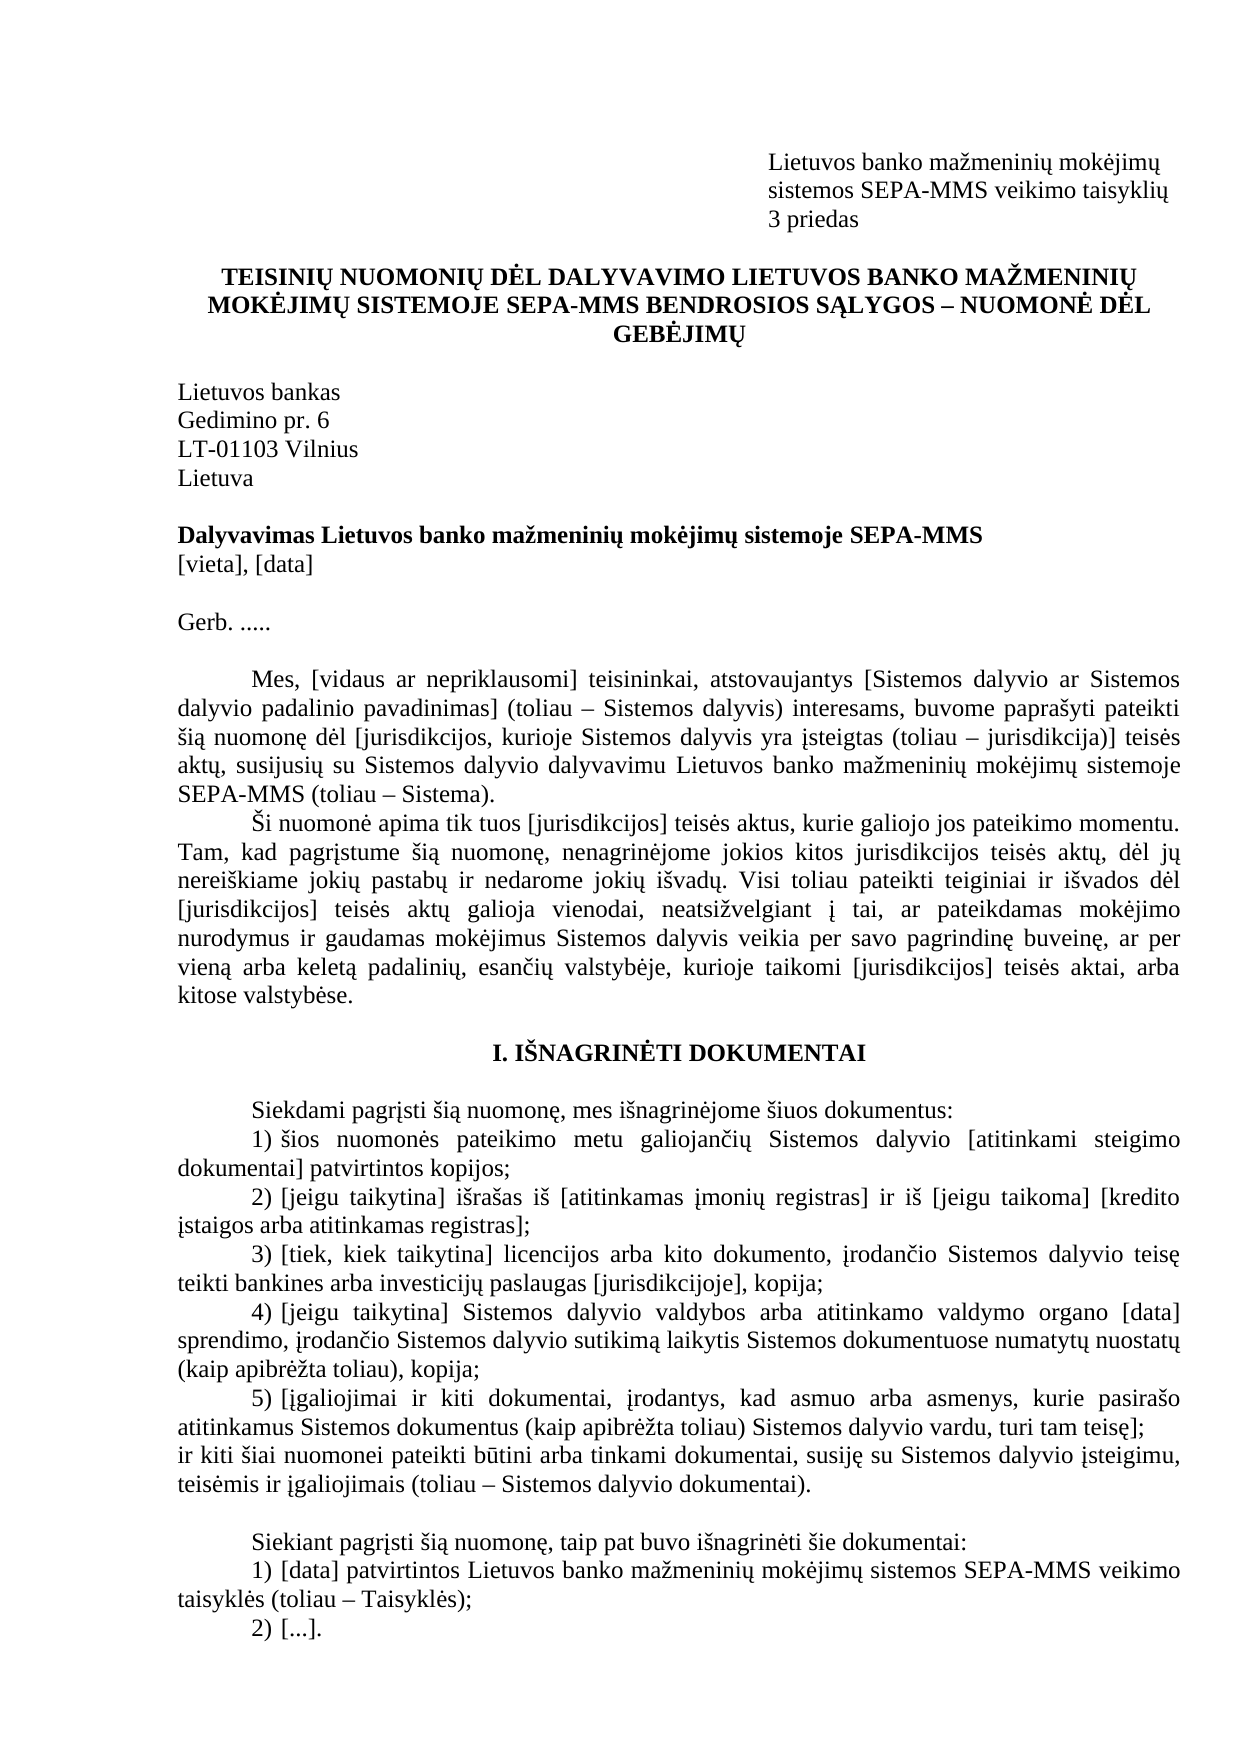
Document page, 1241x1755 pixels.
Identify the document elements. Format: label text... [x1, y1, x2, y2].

text 2) [jeigu taikytina] išrašas iš [atitinkamas įmonių registras] ir iš [jeigu taikoma] [kredito įstaigos arba atitinkamas registras]; [177, 1182, 1181, 1239]
text Gedimino pr. 6 [177, 406, 1181, 434]
text 2) [...]. [177, 1613, 1181, 1642]
text 1) šios nuomonės pateikimo metu galiojančių Sistemos dalyvio [atitinkami steigimo dokumentai] patvirtintos kopijos; [177, 1124, 1181, 1182]
text 1) [data] patvirtintos Lietuvos banko mažmeninių mokėjimų sistemos SEPA-MMS veikimo taisyklės (toliau – Taisyklės); [177, 1556, 1181, 1613]
text sistemos SEPA-MMS veikimo taisyklių [768, 176, 1181, 204]
text TEISINIŲ NUOMONIŲ DĖL DALYVAVIMO LIETUVOS BANKO MAŽMENINIŲ MOKĖJIMŲ SISTEMOJE SEPA-MMS BENDROSIOS SĄLYGOS – NUOMONĖ DĖL GEBĖJIMŲ [177, 262, 1181, 348]
text LT-01103 Vilnius [177, 434, 1181, 463]
text Ši nuomonė apima tik tuos [jurisdikcijos] teisės aktus, kurie galiojo jos pateikimo momentu. Tam, kad pagrįstume šią nuomonę, nenagrinėjome jokios kitos jurisdikcijos teisės aktų, dėl jų nereiškiame jokių pastabų ir nedarome jokių išvadų. Visi toliau pateikti teiginiai ir išvados dėl [jurisdikcijos] teisės aktų galioja vienodai, neatsižvelgiant į tai, ar pateikdamas mokėjimo nurodymus ir gaudamas mokėjimus Sistemos dalyvis veikia per savo pagrindinę buveinę, ar per vieną arba keletą padalinių, esančių valstybėje, kurioje taikomi [jurisdikcijos] teisės aktai, arba kitose valstybėse. [177, 808, 1181, 1009]
text 5) [įgaliojimai ir kiti dokumentai, įrodantys, kad asmuo arba asmenys, kurie pasirašo atitinkamus Sistemos dokumentus (kaip apibrėžta toliau) Sistemos dalyvio vardu, turi tam teisę]; [177, 1383, 1181, 1441]
text Lietuvos bankas [177, 377, 1181, 406]
text Mes, [vidaus ar nepriklausomi] teisininkai, atstovaujantys [Sistemos dalyvio ar Sistemos dalyvio padalinio pavadinimas] (toliau – Sistemos dalyvis) interesams, buvome paprašyti pateikti šią nuomonę dėl [jurisdikcijos, kurioje Sistemos dalyvis yra įsteigtas (toliau – jurisdikcija)] teisės aktų, susijusių su Sistemos dalyvio dalyvavimu Lietuvos banko mažmeninių mokėjimų sistemoje SEPA-MMS (toliau – Sistema). [177, 664, 1181, 808]
text Gerb. ..... [177, 607, 1181, 636]
text ir kiti šiai nuomonei pateikti būtini arba tinkami dokumentai, susiję su Sistemos dalyvio įsteigimu, teisėmis ir įgaliojimais (toliau – Sistemos dalyvio dokumentai). [177, 1441, 1181, 1498]
text 4) [jeigu taikytina] Sistemos dalyvio valdybos arba atitinkamo valdymo organo [data] sprendimo, įrodančio Sistemos dalyvio sutikimą laikytis Sistemos dokumentuose numatytų nuostatų (kaip apibrėžta toliau), kopija; [177, 1297, 1181, 1383]
text Siekiant pagrįsti šią nuomonę, taip pat buvo išnagrinėti šie dokumentai: [177, 1527, 1181, 1556]
text I. IŠNAGRINĖTI DOKUMENTAI [177, 1038, 1181, 1067]
text Lietuvos banko mažmeninių mokėjimų [768, 147, 1181, 176]
text [vieta], [data] [177, 549, 1181, 578]
text 3 priedas [768, 204, 1181, 233]
text Siekdami pagrįsti šią nuomonę, mes išnagrinėjome šiuos dokumentus: [177, 1096, 1181, 1124]
text 3) [tiek, kiek taikytina] licencijos arba kito dokumento, įrodančio Sistemos dalyvio teisę teikti bankines arba investicijų paslaugas [jurisdikcijoje], kopija; [177, 1239, 1181, 1297]
text Lietuva [177, 463, 1181, 492]
text Dalyvavimas Lietuvos banko mažmeninių mokėjimų sistemoje SEPA-MMS [177, 521, 1181, 549]
